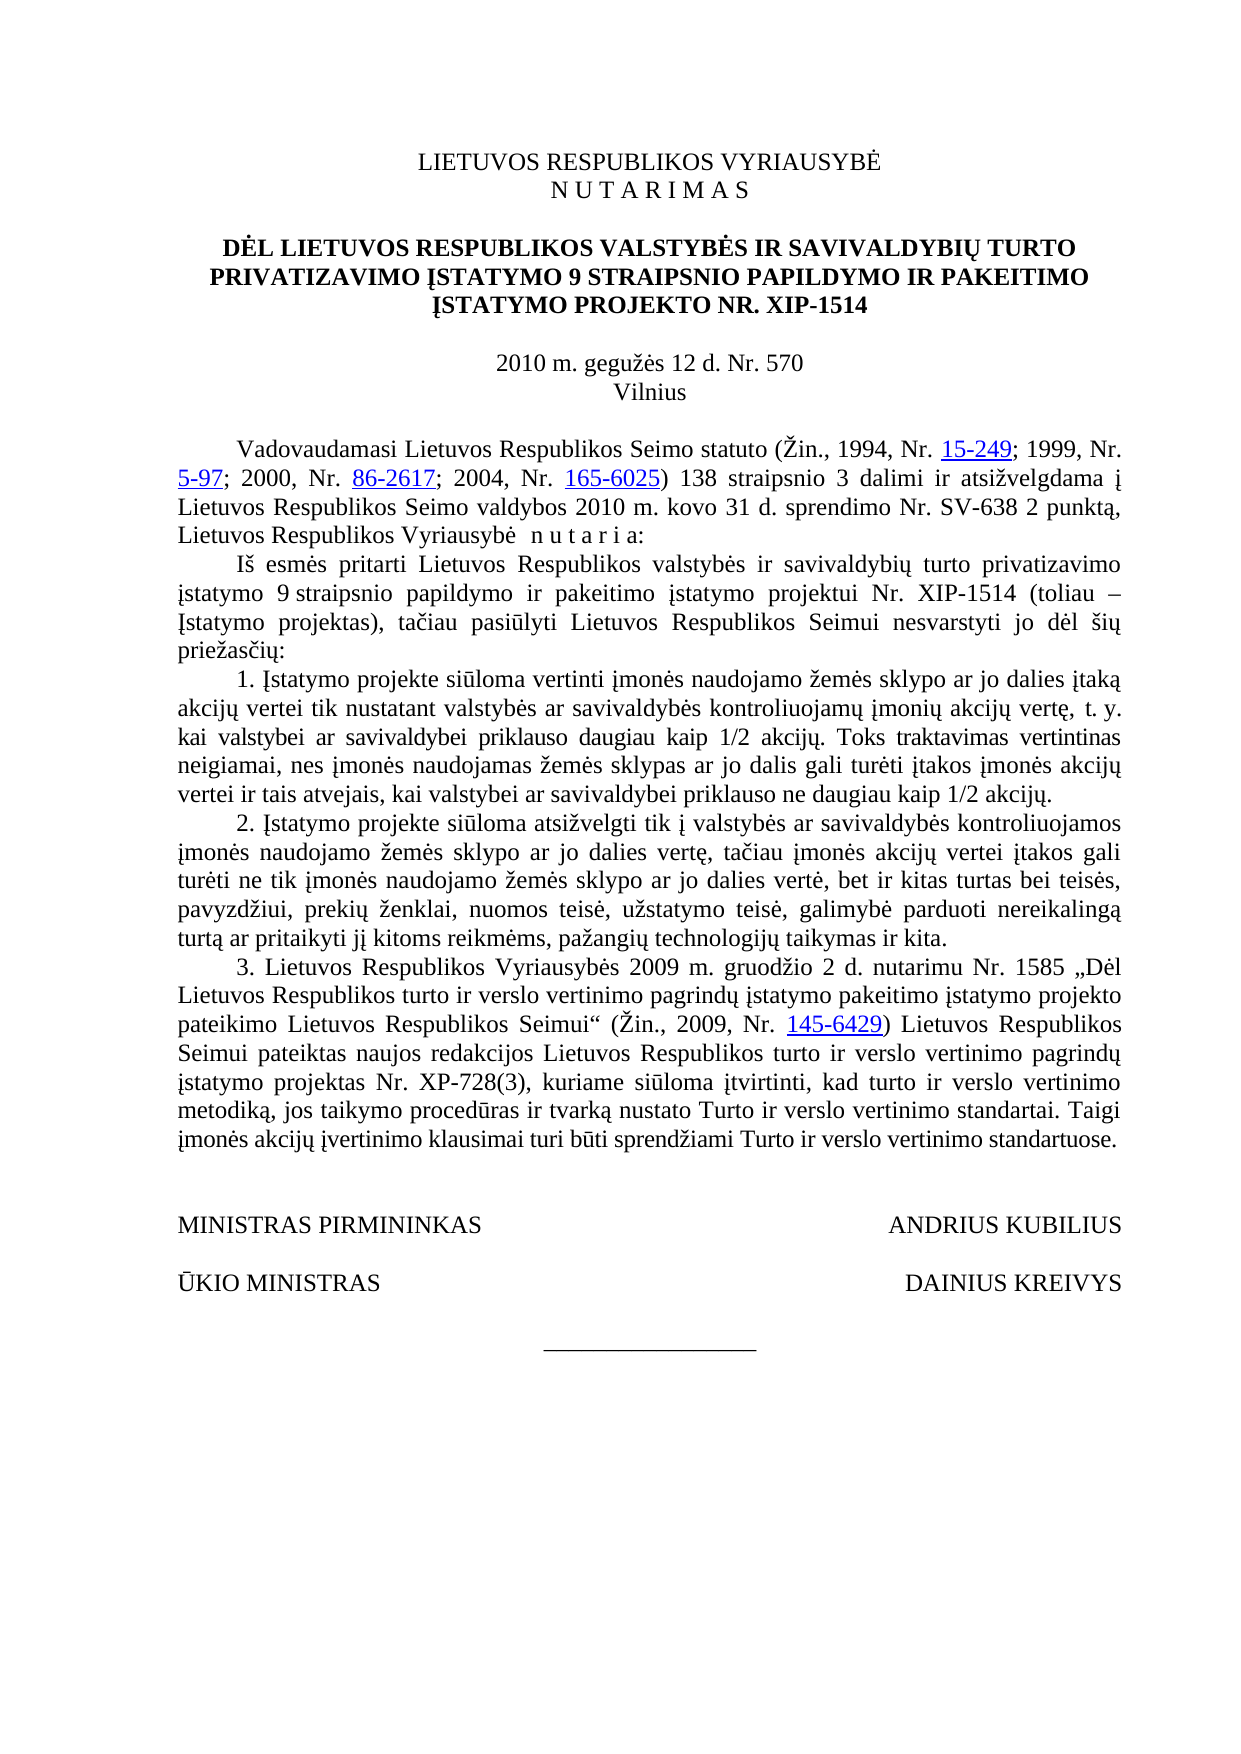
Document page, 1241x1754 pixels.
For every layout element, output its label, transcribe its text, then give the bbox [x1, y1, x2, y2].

text 1. Įstatymo projekte siūloma vertinti įmonės naudojamo žemės sklypo ar jo dalies įtaką akcijų vertei tik nustatant valstybės ar savivaldybės kontroliuojamų įmonių akcijų vertę, t. y. kai valstybei ar savivaldybei priklauso daugiau kaip 1/2 akcijų. Toks traktavimas vertintinas neigiamai, nes įmonės naudojamas žemės sklypas ar jo dalis gali turėti įtakos įmonės akcijų vertei ir tais atvejais, kai valstybei ar savivaldybei priklauso ne daugiau kaip 1/2 akcijų. [177, 664, 1122, 808]
text Vilnius [177, 377, 1122, 406]
text NUTARIMAS [177, 176, 1122, 204]
text Iš esmės pritarti Lietuvos Respublikos valstybės ir savivaldybių turto privatizavimo įstatymo 9 straipsnio papildymo ir pakeitimo įstatymo projektui Nr. XIP-1514 (toliau – Įstatymo projektas), tačiau pasiūlyti Lietuvos Respublikos Seimui nesvarstyti jo dėl šių priežasčių: [177, 549, 1122, 664]
text DĖL LIETUVOS RESPUBLIKOS VALSTYBĖS IR SAVIVALDYBIŲ TURTO PRIVATIZAVIMO ĮSTATYMO 9 STRAIPSNIO PAPILDYMO IR PAKEITIMO ĮSTATYMO PROJEKTO NR. XIP-1514 [177, 233, 1122, 319]
text 2. Įstatymo projekte siūloma atsižvelgti tik į valstybės ar savivaldybės kontroliuojamos įmonės naudojamo žemės sklypo ar jo dalies vertę, tačiau įmonės akcijų vertei įtakos gali turėti ne tik įmonės naudojamo žemės sklypo ar jo dalies vertė, bet ir kitas turtas bei teisės, pavyzdžiui, prekių ženklai, nuomos teisė, užstatymo teisė, galimybė parduoti nereikalingą turtą ar pritaikyti jį kitoms reikmėms, pažangių technologijų taikymas ir kita. [177, 808, 1122, 952]
text MINISTRAS PIRMININKAS ANDRIUS KUBILIUS [177, 1211, 1122, 1239]
text 2010 m. gegužės 12 d. Nr. 570 [177, 348, 1122, 377]
text _________________ [177, 1326, 1122, 1354]
text Lietuvos Respublikos Vyriausybė [177, 147, 1122, 176]
text Vadovaudamasi Lietuvos Respublikos Seimo statuto (Žin., 1994, Nr. 15-249; 1999, Nr. 5-97; 2000, Nr. 86-2617; 2004, Nr. 165-6025) 138 straipsnio 3 dalimi ir atsižvelgdama į Lietuvos Respublikos Seimo valdybos 2010 m. kovo 31 d. sprendimo Nr. SV-638 2 punktą, Lietuvos Respublikos Vyriausybė nutaria: [177, 434, 1122, 549]
text 3. Lietuvos Respublikos Vyriausybės 2009 m. gruodžio 2 d. nutarimu Nr. 1585 „Dėl Lietuvos Respublikos turto ir verslo vertinimo pagrindų įstatymo pakeitimo įstatymo projekto pateikimo Lietuvos Respublikos Seimui“ (Žin., 2009, Nr. 145-6429) Lietuvos Respublikos Seimui pateiktas naujos redakcijos Lietuvos Respublikos turto ir verslo vertinimo pagrindų įstatymo projektas Nr. XP-728(3), kuriame siūloma įtvirtinti, kad turto ir verslo vertinimo metodiką, jos taikymo procedūras ir tvarką nustato Turto ir verslo vertinimo standartai. Taigi įmonės akcijų įvertinimo klausimai turi būti sprendžiami Turto ir verslo vertinimo standartuose. [177, 952, 1122, 1153]
text ŪKIO MINISTRAS DAINIUS KREIVYS [177, 1268, 1122, 1297]
